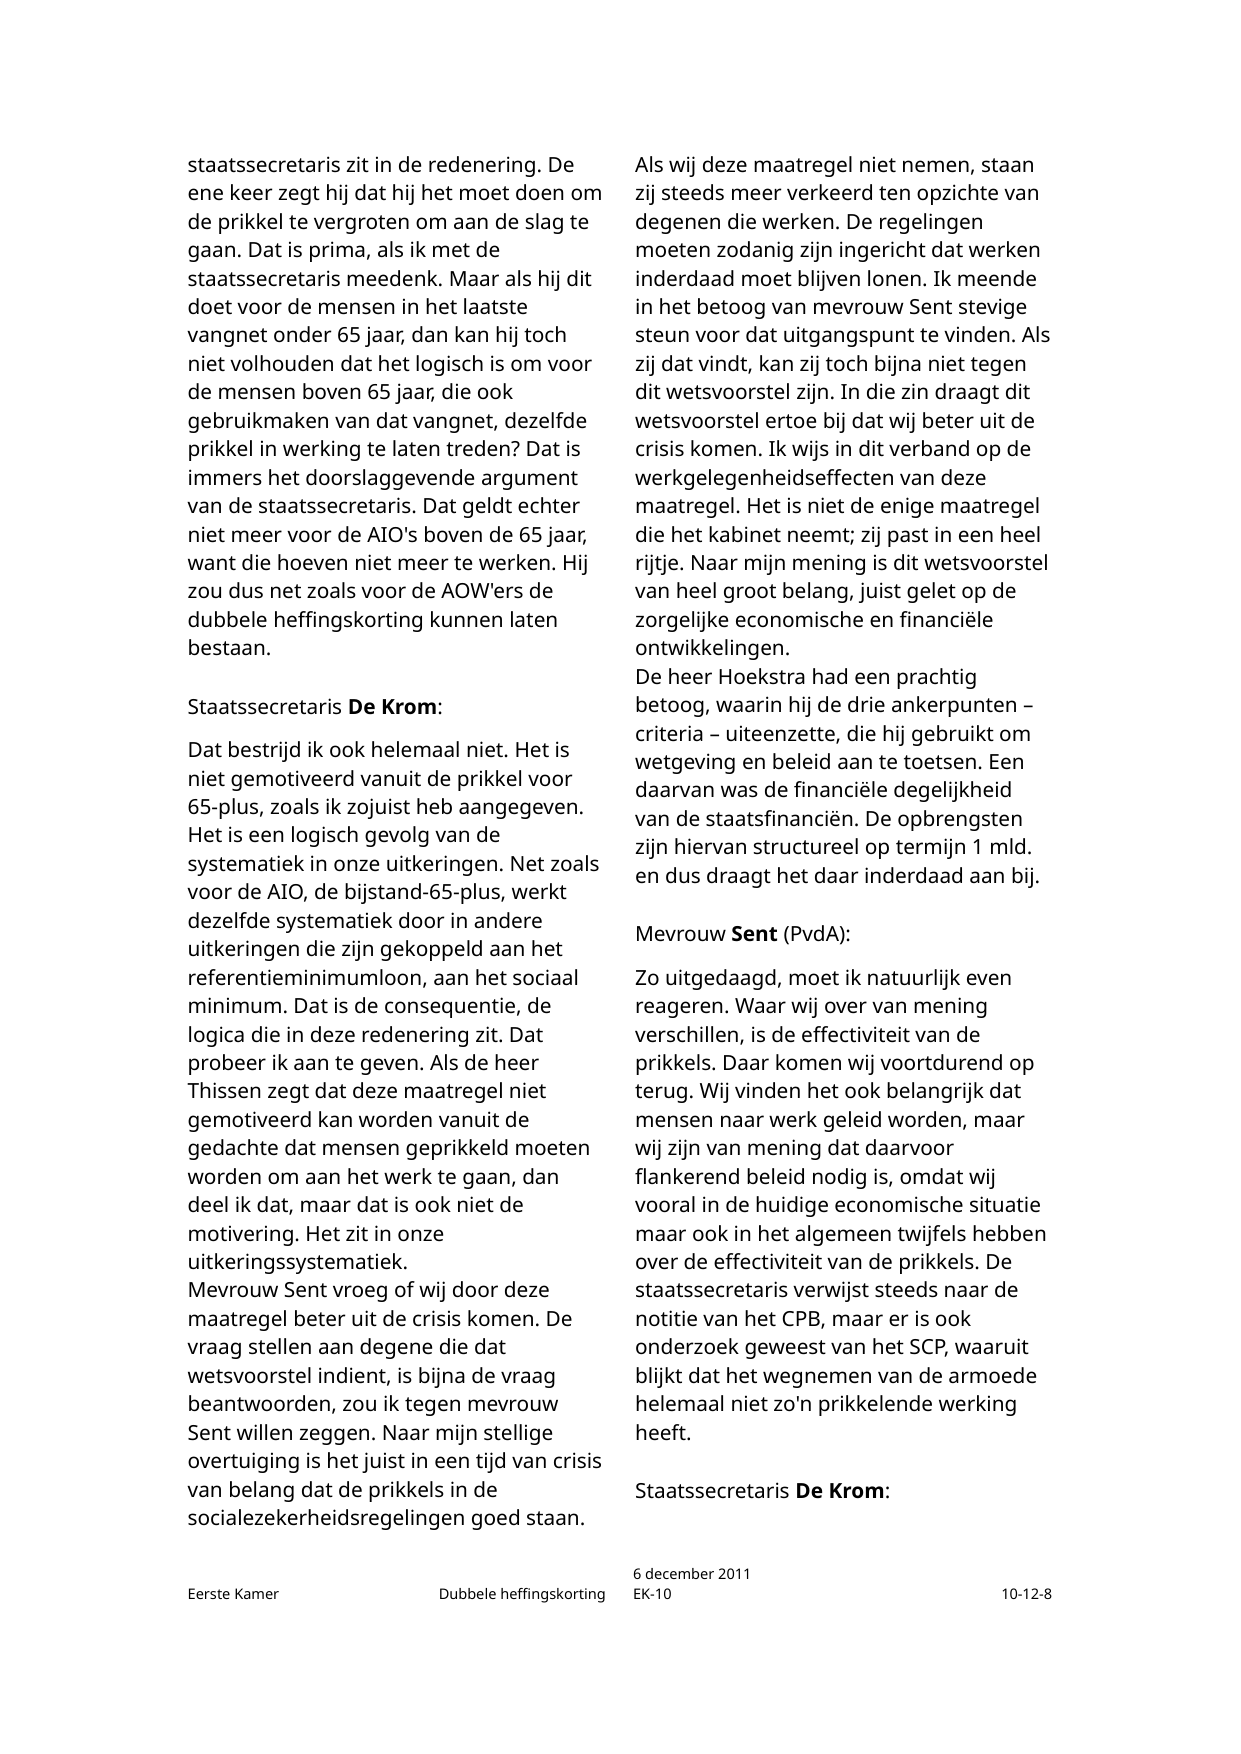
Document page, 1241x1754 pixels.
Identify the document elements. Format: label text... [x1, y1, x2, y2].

text De heer Hoekstra had een prachtig betoog, waarin hij de drie ankerpunten – criteria – uiteenzette, die hij gebruikt om wetgeving en beleid aan te toetsen. Een daarvan was de financiële degelijkheid van de staatsfinanciën. De opbrengsten zijn hiervan structureel op termijn 1 mld. en dus draagt het daar inderdaad aan bij. [635, 662, 1053, 889]
text Staatssecretaris De Krom: [635, 1476, 1053, 1505]
text Mevrouw Sent (PvdA): [635, 919, 1053, 948]
text Mevrouw Sent vroeg of wij door deze maatregel beter uit de crisis komen. De vraag stellen aan degene die dat wetsvoorstel indient, is bijna de vraag beantwoorden, zou ik tegen mevrouw Sent willen zeggen. Naar mijn stellige overtuiging is het juist in een tijd van crisis van belang dat de prikkels in de socialezekerheidsregelingen goed staan. [187, 1276, 605, 1532]
text staatssecretaris zit in de redenering. De ene keer zegt hij dat hij het moet doen om de prikkel te vergroten om aan de slag te gaan. Dat is prima, als ik met de staatssecretaris meedenk. Maar als hij dit doet voor de mensen in het laatste vangnet onder 65 jaar, dan kan hij toch niet volhouden dat het logisch is om voor de mensen boven 65 jaar, die ook gebruikmaken van dat vangnet, dezelfde prikkel in werking te laten treden? Dat is immers het doorslaggevende argument van de staatssecretaris. Dat geldt echter niet meer voor de AIO's boven de 65 jaar, want die hoeven niet meer te werken. Hij zou dus net zoals voor de AOW'ers de dubbele heffingskorting kunnen laten bestaan. [187, 150, 605, 662]
text Zo uitgedaagd, moet ik natuurlijk even reageren. Waar wij over van mening verschillen, is de effectiviteit van de prikkels. Daar komen wij voortdurend op terug. Wij vinden het ook belangrijk dat mensen naar werk geleid worden, maar wij zijn van mening dat daarvoor flankerend beleid nodig is, omdat wij vooral in de huidige economische situatie maar ook in het algemeen twijfels hebben over de effectiviteit van de prikkels. De staatssecretaris verwijst steeds naar de notitie van het CPB, maar er is ook onderzoek geweest van het SCP, waaruit blijkt dat het wegnemen van de armoede helemaal niet zo'n prikkelende werking heeft. [635, 963, 1053, 1446]
text Dat bestrijd ik ook helemaal niet. Het is niet gemotiveerd vanuit de prikkel voor 65-plus, zoals ik zojuist heb aangegeven. Het is een logisch gevolg van de systematiek in onze uitkeringen. Net zoals voor de AIO, de bijstand-65-plus, werkt dezelfde systematiek door in andere uitkeringen die zijn gekoppeld aan het referentieminimumloon, aan het sociaal minimum. Dat is de consequentie, de logica die in deze redenering zit. Dat probeer ik aan te geven. Als de heer Thissen zegt dat deze maatregel niet gemotiveerd kan worden vanuit de gedachte dat mensen geprikkeld moeten worden om aan het werk te gaan, dan deel ik dat, maar dat is ook niet de motivering. Het zit in onze uitkeringssystematiek. [187, 735, 605, 1276]
text Als wij deze maatregel niet nemen, staan zij steeds meer verkeerd ten opzichte van degenen die werken. De regelingen moeten zodanig zijn ingericht dat werken inderdaad moet blijven lonen. Ik meende in het betoog van mevrouw Sent stevige steun voor dat uitgangspunt te vinden. Als zij dat vindt, kan zij toch bijna niet tegen dit wetsvoorstel zijn. In die zin draagt dit wetsvoorstel ertoe bij dat wij beter uit de crisis komen. Ik wijs in dit verband op de werkgelegenheidseffecten van deze maatregel. Het is niet de enige maatregel die het kabinet neemt; zij past in een heel rijtje. Naar mijn mening is dit wetsvoorstel van heel groot belang, juist gelet op de zorgelijke economische en financiële ontwikkelingen. [635, 150, 1053, 662]
text Staatssecretaris De Krom: [187, 692, 605, 720]
